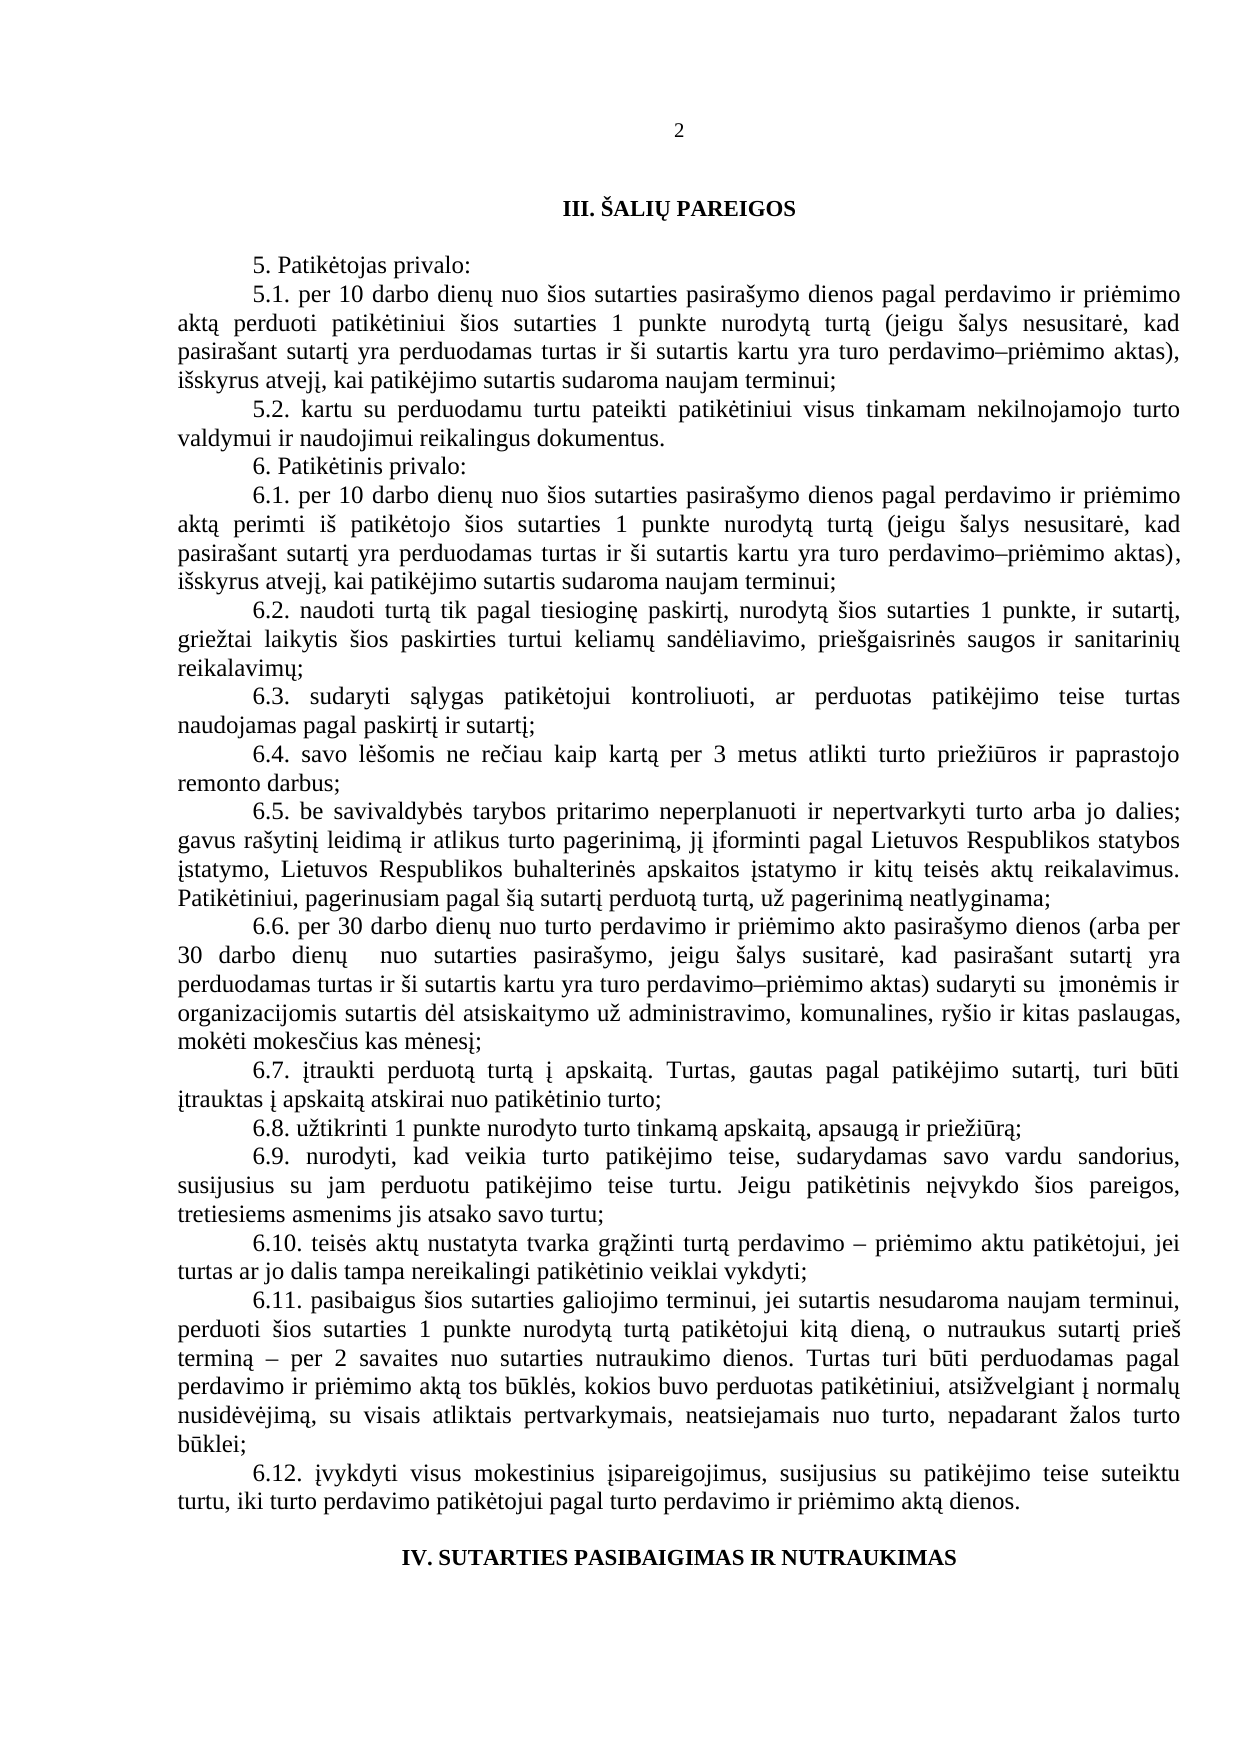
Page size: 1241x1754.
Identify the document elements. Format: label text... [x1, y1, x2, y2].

text IV. SUTARTIES PASIBAIGIMAS IR NUTRAUKIMAS [177, 1544, 1181, 1570]
text 6. Patikėtinis privalo: [177, 451, 1181, 480]
text 6.11. pasibaigus šios sutarties galiojimo terminui, jei sutartis nesudaroma naujam terminui, perduoti šios sutarties 1 punkte nurodytą turtą patikėtojui kitą dieną, o nutraukus sutartį prieš terminą – per 2 savaites nuo sutarties nutraukimo dienos. Turtas turi būti perduodamas pagal perdavimo ir priėmimo aktą tos būklės, kokios buvo perduotas patikėtiniui, atsižvelgiant į normalų nusidėvėjimą, su visais atliktais pertvarkymais, neatsiejamais nuo turto, nepadarant žalos turto būklei; [177, 1285, 1181, 1458]
text 6.7. įtraukti perduotą turtą į apskaitą. Turtas, gautas pagal patikėjimo sutartį, turi būti įtrauktas į apskaitą atskirai nuo patikėtinio turto; [177, 1055, 1181, 1113]
text 5.1. per 10 darbo dienų nuo šios sutarties pasirašymo dienos pagal perdavimo ir priėmimo aktą perduoti patikėtiniui šios sutarties 1 punkte nurodytą turtą (jeigu šalys nesusitarė, kad pasirašant sutartį yra perduodamas turtas ir ši sutartis kartu yra turo perdavimo–priėmimo aktas), išskyrus atvejį, kai patikėjimo sutartis sudaroma naujam terminui; [177, 279, 1181, 394]
text 5.2. kartu su perduodamu turtu pateikti patikėtiniui visus tinkamam nekilnojamojo turto valdymui ir naudojimui reikalingus dokumentus. [177, 394, 1181, 451]
text 6.2. naudoti turtą tik pagal tiesioginę paskirtį, nurodytą šios sutarties 1 punkte, ir sutartį, griežtai laikytis šios paskirties turtui keliamų sandėliavimo, priešgaisrinės saugos ir sanitarinių reikalavimų; [177, 595, 1181, 681]
text 6.3. sudaryti sąlygas patikėtojui kontroliuoti, ar perduotas patikėjimo teise turtas naudojamas pagal paskirtį ir sutartį; [177, 681, 1181, 739]
text III. ŠALIŲ PAREIGOS [177, 195, 1181, 221]
text 6.6. per 30 darbo dienų nuo turto perdavimo ir priėmimo akto pasirašymo dienos (arba per 30 darbo dienų nuo sutarties pasirašymo, jeigu šalys susitarė, kad pasirašant sutartį yra perduodamas turtas ir ši sutartis kartu yra turo perdavimo–priėmimo aktas) sudaryti su įmonėmis ir organizacijomis sutartis dėl atsiskaitymo už administravimo, komunalines, ryšio ir kitas paslaugas, mokėti mokesčius kas mėnesį; [177, 911, 1181, 1055]
text 6.5. be savivaldybės tarybos pritarimo neperplanuoti ir nepertvarkyti turto arba jo dalies; gavus rašytinį leidimą ir atlikus turto pagerinimą, jį įforminti pagal Lietuvos Respublikos statybos įstatymo, Lietuvos Respublikos buhalterinės apskaitos įstatymo ir kitų teisės aktų reikalavimus. Patikėtiniui, pagerinusiam pagal šią sutartį perduotą turtą, už pagerinimą neatlyginama; [177, 796, 1181, 911]
text 6.8. užtikrinti 1 punkte nurodyto turto tinkamą apskaitą, apsaugą ir priežiūrą; [177, 1113, 1181, 1141]
text 6.12. įvykdyti visus mokestinius įsipareigojimus, susijusius su patikėjimo teise suteiktu turtu, iki turto perdavimo patikėtojui pagal turto perdavimo ir priėmimo aktą dienos. [177, 1458, 1181, 1515]
text 6.9. nurodyti, kad veikia turto patikėjimo teise, sudarydamas savo vardu sandorius, susijusius su jam perduotu patikėjimo teise turtu. Jeigu patikėtinis neįvykdo šios pareigos, tretiesiems asmenims jis atsako savo turtu; [177, 1141, 1181, 1228]
text 6.4. savo lėšomis ne rečiau kaip kartą per 3 metus atlikti turto priežiūros ir paprastojo remonto darbus; [177, 739, 1181, 796]
text 6.10. teisės aktų nustatyta tvarka grąžinti turtą perdavimo – priėmimo aktu patikėtojui, jei turtas ar jo dalis tampa nereikalingi patikėtinio veiklai vykdyti; [177, 1228, 1181, 1285]
text 5. Patikėtojas privalo: [177, 250, 1181, 279]
text 6.1. per 10 darbo dienų nuo šios sutarties pasirašymo dienos pagal perdavimo ir priėmimo aktą perimti iš patikėtojo šios sutarties 1 punkte nurodytą turtą (jeigu šalys nesusitarė, kad pasirašant sutartį yra perduodamas turtas ir ši sutartis kartu yra turo perdavimo–priėmimo aktas), išskyrus atvejį, kai patikėjimo sutartis sudaroma naujam terminui; [177, 480, 1181, 595]
